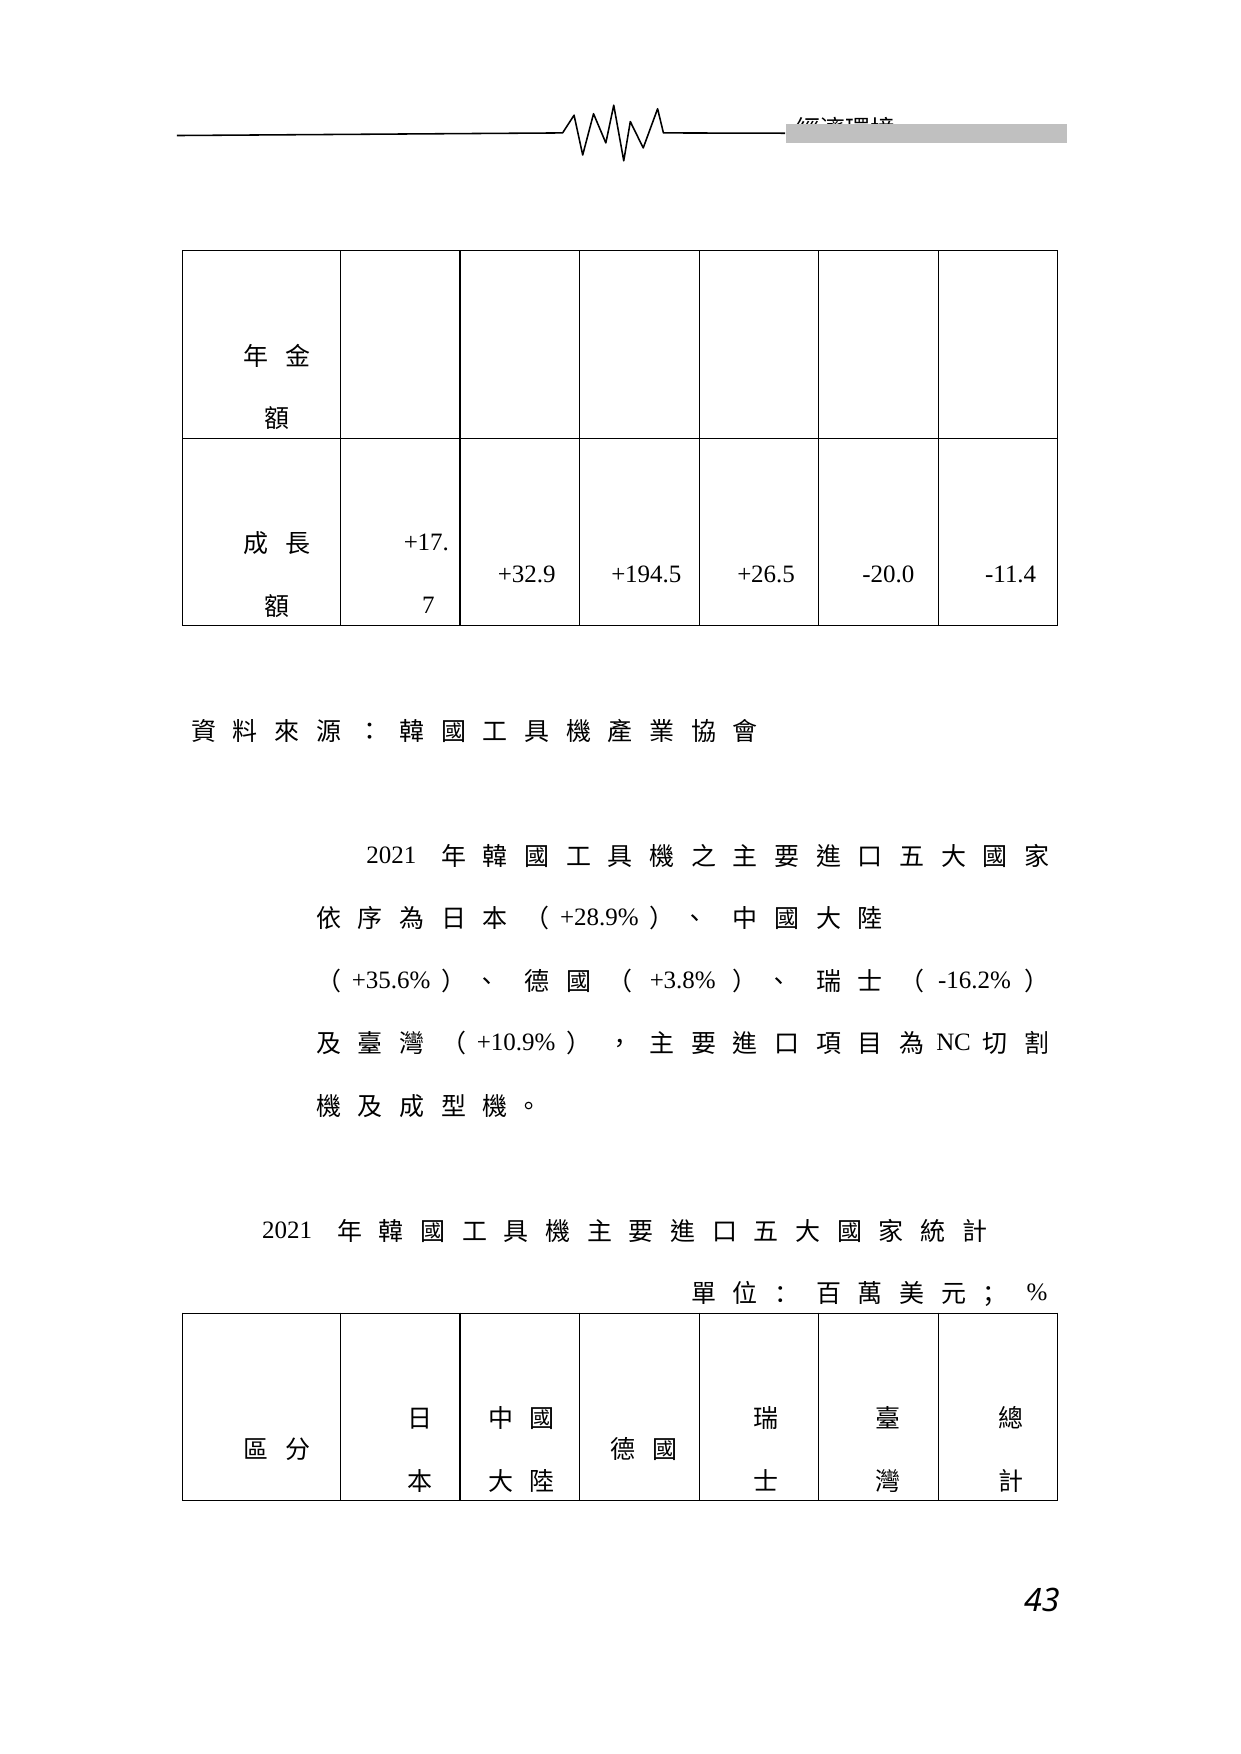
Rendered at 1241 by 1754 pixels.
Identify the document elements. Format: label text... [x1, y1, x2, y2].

table_header 瑞士 [700, 1314, 818, 1500]
table_header 中國大陸 [461, 1314, 579, 1500]
table_cell 成長額 [183, 439, 340, 625]
table_header 德國 [580, 1314, 699, 1500]
table_cell +17.7 [341, 439, 459, 625]
table_header 區分 [183, 1314, 340, 1500]
table_cell +26.5 [700, 439, 818, 625]
table_cell +32.9 [461, 439, 579, 625]
table_cell [461, 251, 579, 438]
table_cell [939, 251, 1057, 438]
table_header 臺灣 [819, 1314, 938, 1500]
text 2021年韓國工具機主要進口五大國家統計 [183, 1188, 1058, 1250]
table_cell [341, 251, 459, 438]
table_header 總計 [939, 1314, 1057, 1500]
text 2021年韓國工具機之主要進口五大國家依序為日本（+28.9%）、中國大陸（+35.6%）、德國（+3.8%）、瑞士（-16.2%）及臺灣（+10.9%），主要進口項目為NC切割機及成型機。 [281, 813, 1058, 1125]
text 資料來源：韓國工具機產業協會 [183, 688, 1058, 750]
text 單位：百萬美元；% [183, 1250, 1058, 1313]
table_cell -20.0 [819, 439, 938, 625]
table_cell +194.5 [580, 439, 699, 625]
table_cell 年金額 [183, 251, 340, 438]
table_cell [580, 251, 699, 438]
table_header 日本 [341, 1314, 459, 1500]
table_cell -11.4 [939, 439, 1057, 625]
table_cell [700, 251, 818, 438]
table_cell [819, 251, 938, 438]
